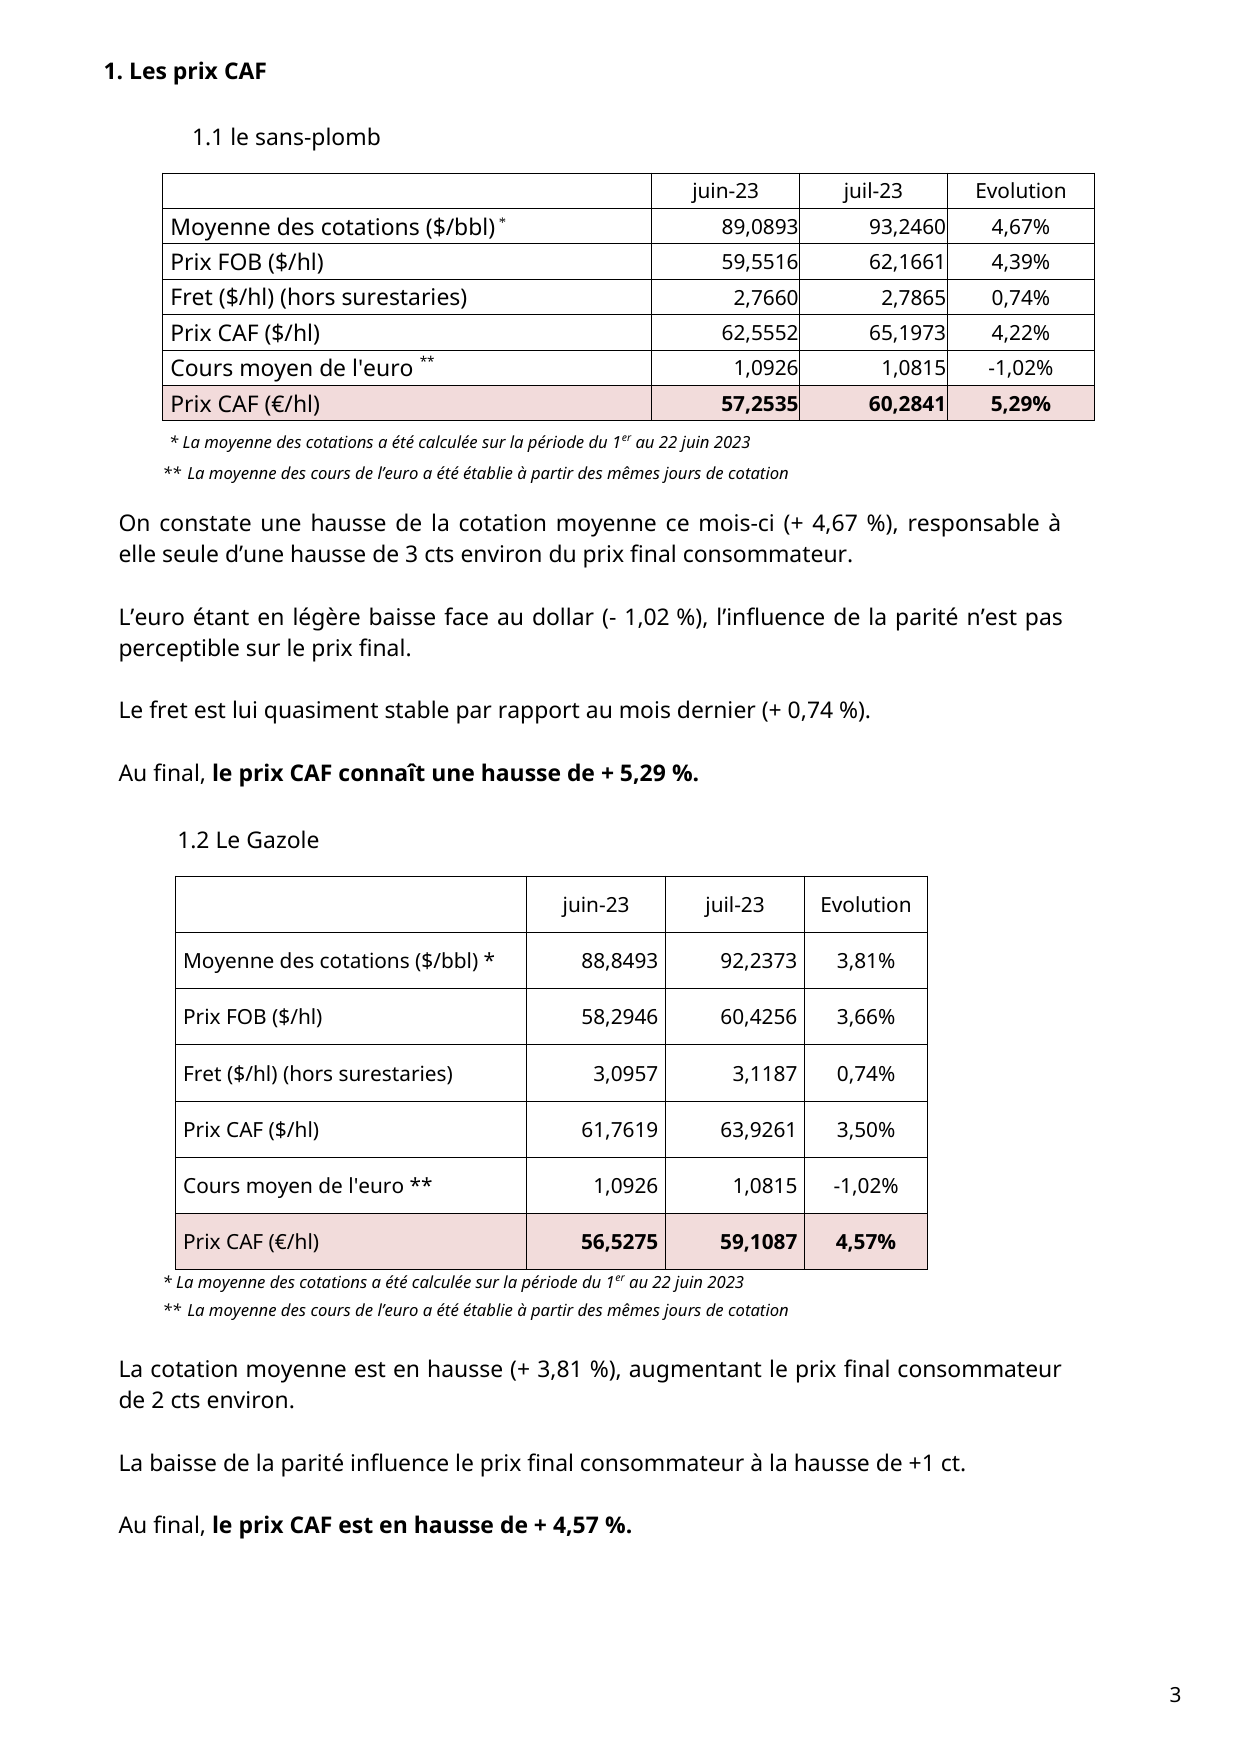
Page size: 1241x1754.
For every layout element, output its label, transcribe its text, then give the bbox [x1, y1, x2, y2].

text * La moyenne des cotations a été calculée sur la période du 1er au 22 juin 2023 [162, 421, 1181, 455]
table_header Evolution [948, 174, 1094, 208]
table_cell 63,9261 [666, 1102, 804, 1157]
table_cell 3,81% [805, 933, 927, 988]
table_header juin-23 [527, 877, 665, 932]
table_cell Prix CAF (€/hl) [163, 386, 651, 420]
table_cell 3,1187 [666, 1045, 804, 1101]
text ** La moyenne des cours de l’euro a été établie à partir des mêmes jours de cotation [162, 1299, 1063, 1322]
table_cell 92,2373 [666, 933, 804, 988]
table_cell 3,50% [805, 1102, 927, 1157]
table_cell 56,5275 [527, 1214, 665, 1269]
table_cell Cours moyen de l'euro ** [176, 1158, 526, 1213]
table_cell 4,22% [948, 315, 1094, 349]
table_header juin-23 [652, 174, 799, 208]
table_cell Prix CAF (€/hl) [176, 1214, 526, 1269]
table_cell 61,7619 [527, 1102, 665, 1157]
text Au final, le prix CAF est en hausse de + 4,57 %. [118, 1509, 1063, 1540]
table_header Evolution [805, 877, 927, 932]
table_cell 60,4256 [666, 989, 804, 1044]
table_cell 88,8493 [527, 933, 665, 988]
table_cell Fret ($/hl) (hors surestaries) [176, 1045, 526, 1101]
table_cell 4,57% [805, 1214, 927, 1269]
subtitle 1.1 le sans-plomb [118, 122, 1181, 152]
table_header [176, 877, 526, 932]
text Le fret est lui quasiment stable par rapport au mois dernier (+ 0,74 %). [118, 694, 1063, 726]
table_cell 57,2535 [652, 386, 799, 420]
table_cell 2,7660 [652, 280, 799, 314]
table_cell Prix FOB ($/hl) [163, 244, 651, 279]
text ** La moyenne des cours de l’euro a été établie à partir des mêmes jours de cotation [162, 461, 1063, 484]
table_cell -1,02% [805, 1158, 927, 1213]
table_cell 59,5516 [652, 244, 799, 279]
text La baisse de la parité influence le prix final consommateur à la hausse de +1 ct. [118, 1447, 1063, 1478]
text Au final, le prix CAF connaît une hausse de + 5,29 %. [118, 757, 1063, 788]
text On constate une hausse de la cotation moyenne ce mois-ci (+ 4,67 %), responsable à elle seule d’une hausse de 3 cts environ du prix final consommateur. [118, 507, 1063, 569]
text L’euro étant en légère baisse face au dollar (- 1,02 %), l’influence de la parité n’est pas perceptible sur le prix final. [118, 601, 1063, 663]
table_cell 4,39% [948, 244, 1094, 279]
table_cell 0,74% [805, 1045, 927, 1101]
table_cell Fret ($/hl) (hors surestaries) [163, 280, 651, 314]
table_cell Prix CAF ($/hl) [176, 1102, 526, 1157]
table_cell 65,1973 [800, 315, 947, 349]
table_header juil-23 [666, 877, 804, 932]
table_cell Moyenne des cotations ($/bbl) * [176, 933, 526, 988]
table_cell 3,0957 [527, 1045, 665, 1101]
table_cell 1,0926 [652, 351, 799, 385]
subtitle 1.2 Le Gazole [118, 826, 1181, 855]
text La cotation moyenne est en hausse (+ 3,81 %), augmentant le prix final consommateur de 2 cts environ. [118, 1353, 1063, 1415]
table_cell 89,0893 [652, 209, 799, 243]
table_cell 1,0815 [666, 1158, 804, 1213]
table_cell 2,7865 [800, 280, 947, 314]
table_cell Cours moyen de l'euro ** [163, 351, 651, 385]
table_cell 1,0815 [800, 351, 947, 385]
table_cell 4,67% [948, 209, 1094, 243]
table_header juil-23 [800, 174, 947, 208]
table_cell 58,2946 [527, 989, 665, 1044]
table_cell 5,29% [948, 386, 1094, 420]
table_cell 3,66% [805, 989, 927, 1044]
table_header [163, 174, 651, 208]
table_cell 62,5552 [652, 315, 799, 349]
table_cell Moyenne des cotations ($/bbl) * [163, 209, 651, 243]
text * La moyenne des cotations a été calculée sur la période du 1er au 22 juin 2023 [162, 1270, 1181, 1293]
table_cell 1,0926 [527, 1158, 665, 1213]
subtitle 1. Les prix CAF [29, 54, 1181, 86]
table_cell 59,1087 [666, 1214, 804, 1269]
table_cell 93,2460 [800, 209, 947, 243]
table_cell -1,02% [948, 351, 1094, 385]
table_cell Prix FOB ($/hl) [176, 989, 526, 1044]
table_cell 62,1661 [800, 244, 947, 279]
table_cell 0,74% [948, 280, 1094, 314]
table_cell Prix CAF ($/hl) [163, 315, 651, 349]
table_cell 60,2841 [800, 386, 947, 420]
